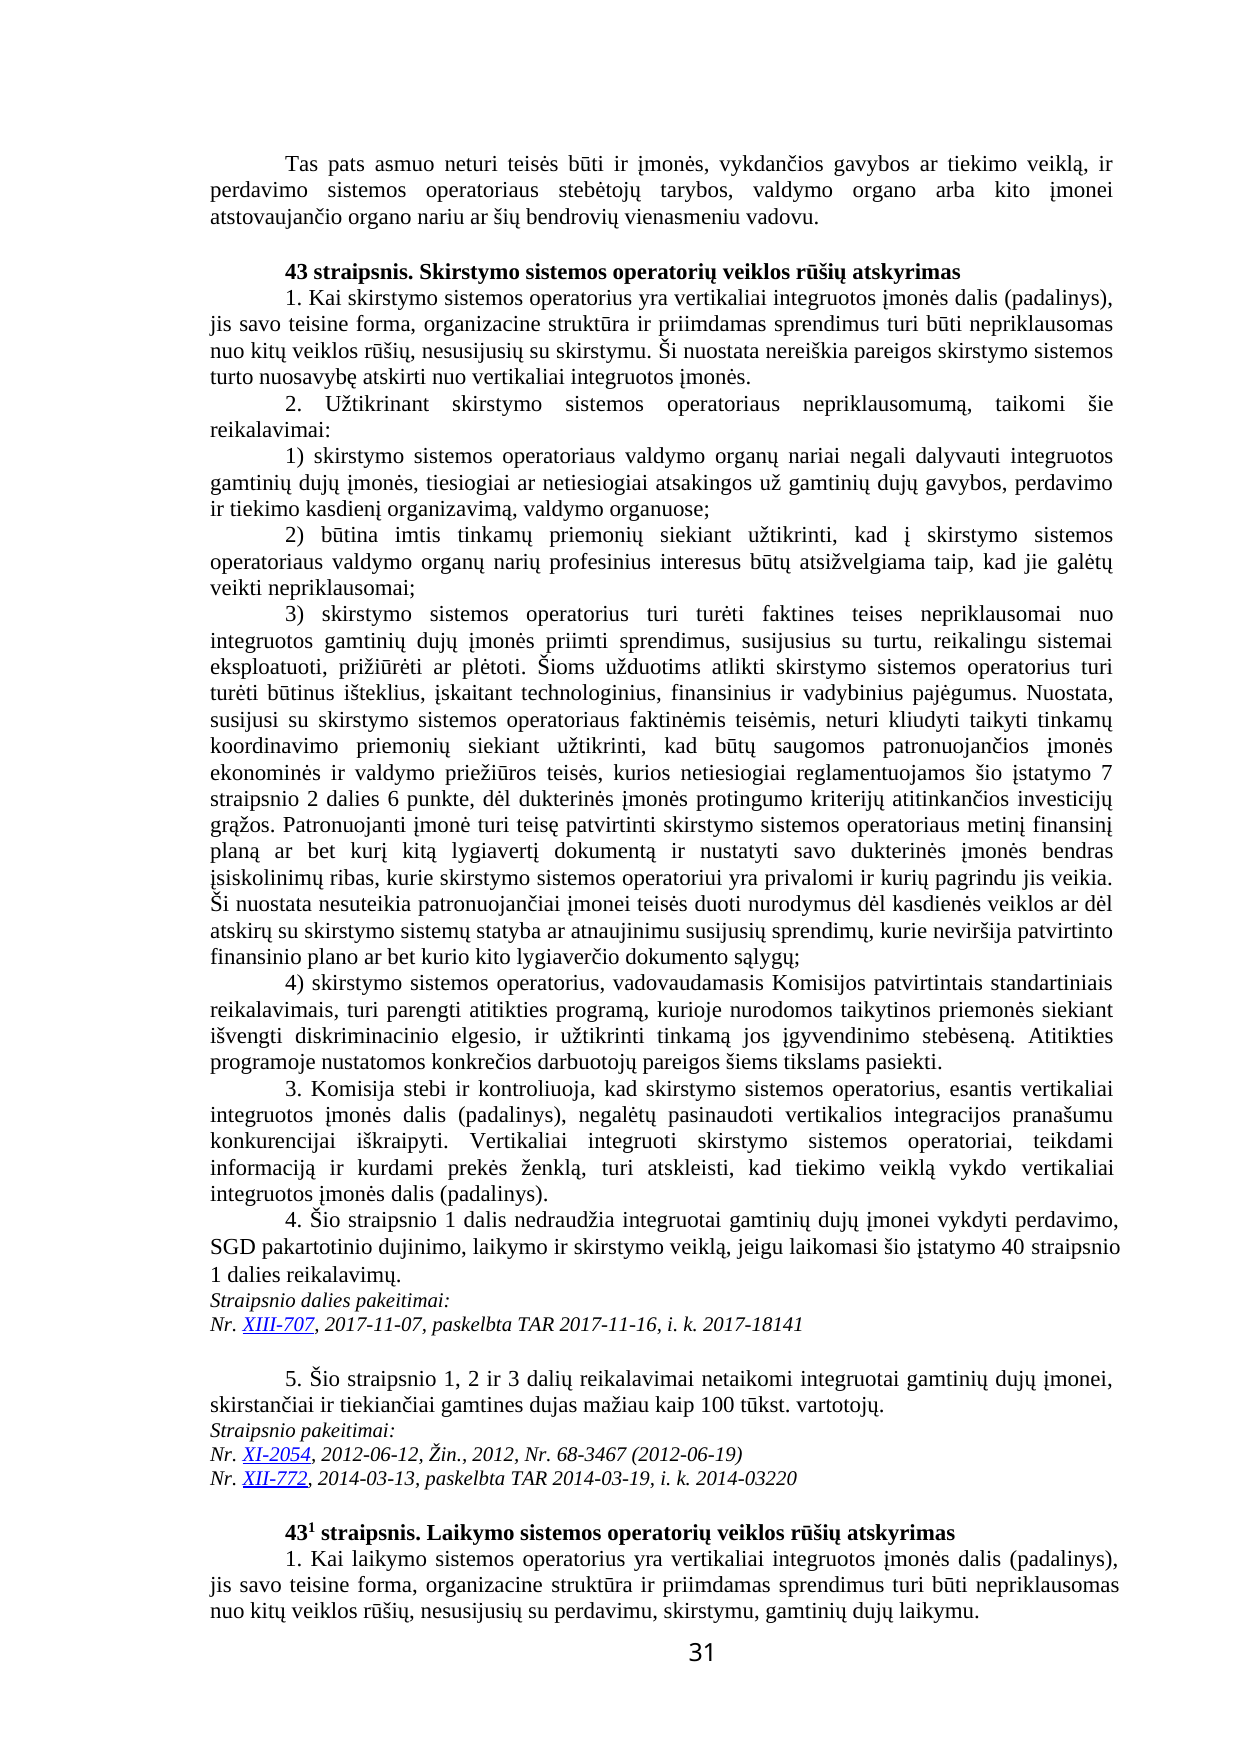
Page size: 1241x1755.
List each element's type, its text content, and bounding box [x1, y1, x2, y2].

text Straipsnio dalies pakeitimai: [210, 1288, 1120, 1312]
text 4. Šio straipsnio 1 dalis nedraudžia integruotai gamtinių dujų įmonei vykdyti perdavimo, SGD pakartotinio dujinimo, laikymo ir skirstymo veiklą, jeigu laikomasi šio įstatymo 40 straipsnio 1 dalies reikalavimų. [210, 1207, 1120, 1288]
text 2. Užtikrinant skirstymo sistemos operatoriaus nepriklausomumą, taikomi šie reikalavimai: [210, 389, 1114, 442]
text 1. Kai laikymo sistemos operatorius yra vertikaliai integruotos įmonės dalis (padalinys), jis savo teisine forma, organizacine struktūra ir priimdamas sprendimus turi būti nepriklausomas nuo kitų veiklos rūšių, nesusijusių su perdavimu, skirstymu, gamtinių dujų laikymu. [210, 1545, 1120, 1624]
text Tas pats asmuo neturi teisės būti ir įmonės, vykdančios gavybos ar tiekimo veiklą, ir perdavimo sistemos operatoriaus stebėtojų tarybos, valdymo organo arba kito įmonei atstovaujančio organo nariu ar šių bendrovių vienasmeniu vadovu. [210, 150, 1114, 229]
text Nr. XIII-707, 2017-11-07, paskelbta TAR 2017-11-16, i. k. 2017-18141 [210, 1312, 1120, 1336]
text 5. Šio straipsnio 1, 2 ir 3 dalių reikalavimai netaikomi integruotai gamtinių dujų įmonei, skirstančiai ir tiekiančiai gamtines dujas mažiau kaip 100 tūkst. vartotojų. [210, 1365, 1114, 1418]
text 3) skirstymo sistemos operatorius turi turėti faktines teises nepriklausomai nuo integruotos gamtinių dujų įmonės priimti sprendimus, susijusius su turtu, reikalingu sistemai eksploatuoti, prižiūrėti ar plėtoti. Šioms užduotims atlikti skirstymo sistemos operatorius turi turėti būtinus išteklius, įskaitant technologinius, finansinius ir vadybinius pajėgumus. Nuostata, susijusi su skirstymo sistemos operatoriaus faktinėmis teisėmis, neturi kliudyti taikyti tinkamų koordinavimo priemonių siekiant užtikrinti, kad būtų saugomos patronuojančios įmonės ekonominės ir valdymo priežiūros teisės, kurios netiesiogiai reglamentuojamos šio įstatymo 7 straipsnio 2 dalies 6 punkte, dėl dukterinės įmonės protingumo kriterijų atitinkančios investicijų grąžos. Patronuojanti įmonė turi teisę patvirtinti skirstymo sistemos operatoriaus metinį finansinį planą ar bet kurį kitą lygiavertį dokumentą ir nustatyti savo dukterinės įmonės bendras įsiskolinimų ribas, kurie skirstymo sistemos operatoriui yra privalomi ir kurių pagrindu jis veikia. Ši nuostata nesuteikia patronuojančiai įmonei teisės duoti nurodymus dėl kasdienės veiklos ar dėl atskirų su skirstymo sistemų statyba ar atnaujinimu susijusių sprendimų, kurie neviršija patvirtinto finansinio plano ar bet kurio kito lygiaverčio dokumento sąlygų; [210, 600, 1114, 969]
text Nr. XI-2054, 2012-06-12, Žin., 2012, Nr. 68-3467 (2012-06-19) [210, 1442, 1120, 1466]
text 1) skirstymo sistemos operatoriaus valdymo organų nariai negali dalyvauti integruotos gamtinių dujų įmonės, tiesiogiai ar netiesiogiai atsakingos už gamtinių dujų gavybos, perdavimo ir tiekimo kasdienį organizavimą, valdymo organuose; [210, 442, 1114, 521]
text 2) būtina imtis tinkamų priemonių siekiant užtikrinti, kad į skirstymo sistemos operatoriaus valdymo organų narių profesinius interesus būtų atsižvelgiama taip, kad jie galėtų veikti nepriklausomai; [210, 521, 1114, 600]
text 4) skirstymo sistemos operatorius, vadovaudamasis Komisijos patvirtintais standartiniais reikalavimais, turi parengti atitikties programą, kurioje nurodomos taikytinos priemonės siekiant išvengti diskriminacinio elgesio, ir užtikrinti tinkamą jos įgyvendinimo stebėseną. Atitikties programoje nustatomos konkrečios darbuotojų pareigos šiems tikslams pasiekti. [210, 969, 1114, 1075]
text Straipsnio pakeitimai: [210, 1418, 1120, 1442]
text 3. Komisija stebi ir kontroliuoja, kad skirstymo sistemos operatorius, esantis vertikaliai integruotos įmonės dalis (padalinys), negalėtų pasinaudoti vertikalios integracijos pranašumu konkurencijai iškraipyti. Vertikaliai integruoti skirstymo sistemos operatoriai, teikdami informaciją ir kurdami prekės ženklą, turi atskleisti, kad tiekimo veiklą vykdo vertikaliai integruotos įmonės dalis (padalinys). [210, 1075, 1114, 1207]
text Nr. XII-772, 2014-03-13, paskelbta TAR 2014-03-19, i. k. 2014-03220 [210, 1466, 1120, 1490]
text 1. Kai skirstymo sistemos operatorius yra vertikaliai integruotos įmonės dalis (padalinys), jis savo teisine forma, organizacine struktūra ir priimdamas sprendimus turi būti nepriklausomas nuo kitų veiklos rūšių, nesusijusių su skirstymu. Ši nuostata nereiškia pareigos skirstymo sistemos turto nuosavybę atskirti nuo vertikaliai integruotos įmonės. [210, 284, 1114, 389]
text 43 straipsnis. Skirstymo sistemos operatorių veiklos rūšių atskyrimas [210, 258, 1114, 284]
text 431 straipsnis. Laikymo sistemos operatorių veiklos rūšių atskyrimas [210, 1518, 1120, 1545]
